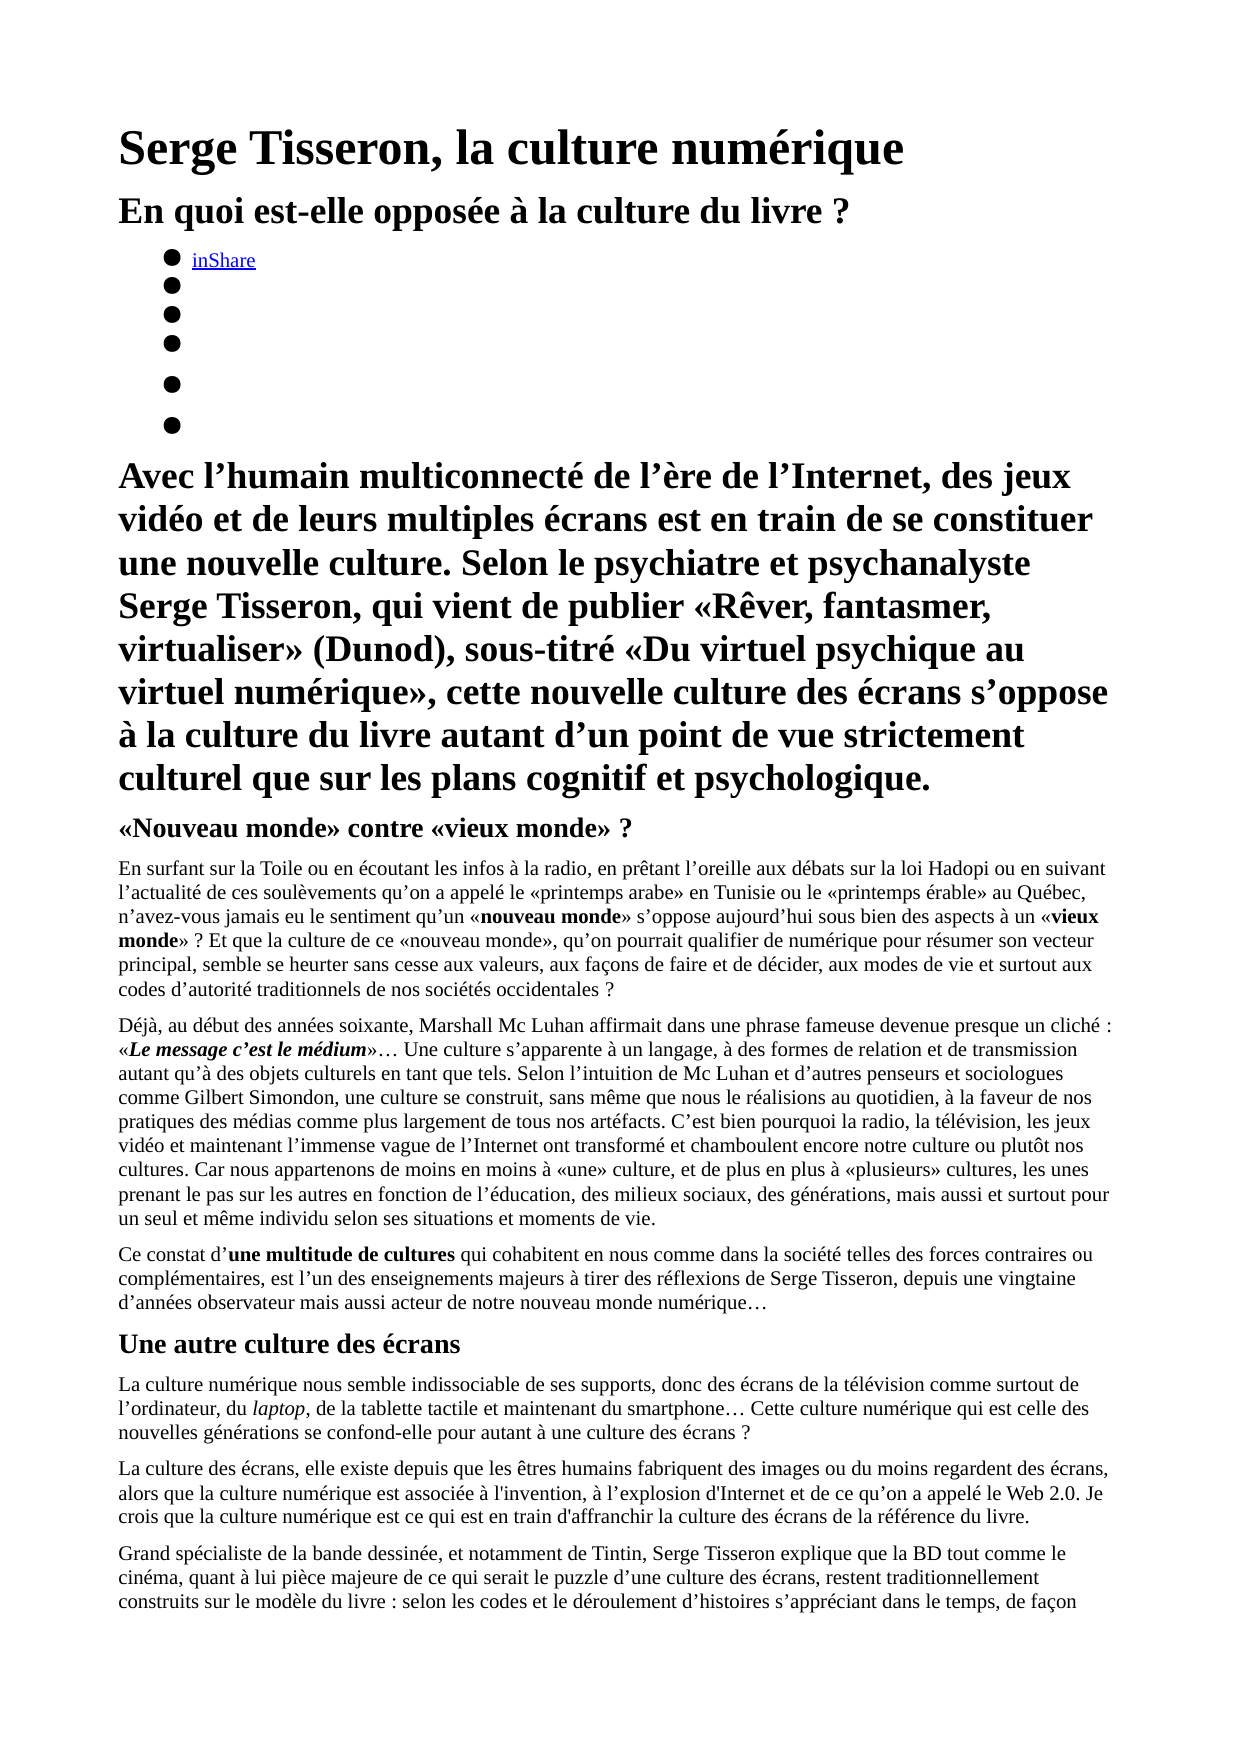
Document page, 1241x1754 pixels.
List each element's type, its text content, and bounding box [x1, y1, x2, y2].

list inShare [162, 244, 1122, 272]
text La culture des écrans, elle existe depuis que les êtres humains fabriquent des images ou du moins regardent des écrans, alors que la culture numérique est associée à l'invention, à l’explosion d'Internet et de ce qu’on a appelé le Web 2.0. Je crois que la culture numérique est ce qui est en train d'affranchir la culture des écrans de la référence du livre. [118, 1456, 1122, 1528]
text En surfant sur la Toile ou en écoutant les infos à la radio, en prêtant l’oreille aux débats sur la loi Hadopi ou en suivant l’actualité de ces soulèvements qu’on a appelé le «printemps arabe» en Tunisie ou le «printemps érable» au Québec, n’avez-vous jamais eu le sentiment qu’un «nouveau monde» s’oppose aujourd’hui sous bien des aspects à un «vieux monde» ? Et que la culture de ce «nouveau monde», qu’on pourrait qualifier de numérique pour résumer son vecteur principal, semble se heurter sans cesse aux valeurs, aux façons de faire et de décider, aux modes de vie et surtout aux codes d’autorité traditionnels de nos sociétés occidentales ? [118, 856, 1122, 1001]
text Grand spécialiste de la bande dessinée, et notamment de Tintin, Serge Tisseron explique que la BD tout comme le cinéma, quant à lui pièce majeure de ce qui serait le puzzle d’une culture des écrans, restent traditionnellement construits sur le modèle du livre : selon les codes et le déroulement d’histoires s’appréciant dans le temps, de façon [118, 1541, 1122, 1613]
text La culture numérique nous semble indissociable de ses supports, donc des écrans de la télévision comme surtout de l’ordinateur, du laptop, de la tablette tactile et maintenant du smartphone… Cette culture numérique qui est celle des nouvelles générations se confond-elle pour autant à une culture des écrans ? [118, 1372, 1122, 1444]
text Déjà, au début des années soixante, Marshall Mc Luhan affirmait dans une phrase fameuse devenue presque un cliché : «Le message c’est le médium»… Une culture s’apparente à un langage, à des formes de relation et de transmission autant qu’à des objets culturels en tant que tels. Selon l’intuition de Mc Luhan et d’autres penseurs et sociologues comme Gilbert Simondon, une culture se construit, sans même que nous le réalisions au quotidien, à la faveur de nos pratiques des médias comme plus largement de tous nos artéfacts. C’est bien pourquoi la radio, la télévision, les jeux vidéo et maintenant l’immense vague de l’Internet ont transformé et chamboulent encore notre culture ou plutôt nos cultures. Car nous appartenons de moins en moins à «une» culture, et de plus en plus à «plusieurs» cultures, les unes prenant le pas sur les autres en fonction de l’éducation, des milieux sociaux, des générations, mais aussi et surtout pour un seul et même individu selon ses situations et moments de vie. [118, 1013, 1122, 1229]
text Avec l’humain multiconnecté de l’ère de l’Internet, des jeux vidéo et de leurs multiples écrans est en train de se constituer une nouvelle culture. Selon le psychiatre et psychanalyste Serge Tisseron, qui vient de publier «Rêver, fantasmer, virtualiser» (Dunod), sous-titré «Du virtuel psychique au virtuel numérique», cette nouvelle culture des écrans s’oppose à la culture du livre autant d’un point de vue strictement culturel que sur les plans cognitif et psychologique. [118, 454, 1122, 799]
text Ce constat d’une multitude de cultures qui cohabitent en nous comme dans la société telles des forces contraires ou complémentaires, est l’un des enseignements majeurs à tirer des réflexions de Serge Tisseron, depuis une vingtaine d’années observateur mais aussi acteur de notre nouveau monde numérique… [118, 1242, 1122, 1314]
text En quoi est-elle opposée à la culture du livre ? [118, 188, 1122, 231]
text «Nouveau monde» contre «vieux monde» ? [118, 811, 1122, 844]
text Serge Tisseron, la culture numérique [118, 118, 1122, 176]
text Une autre culture des écrans [118, 1327, 1122, 1359]
